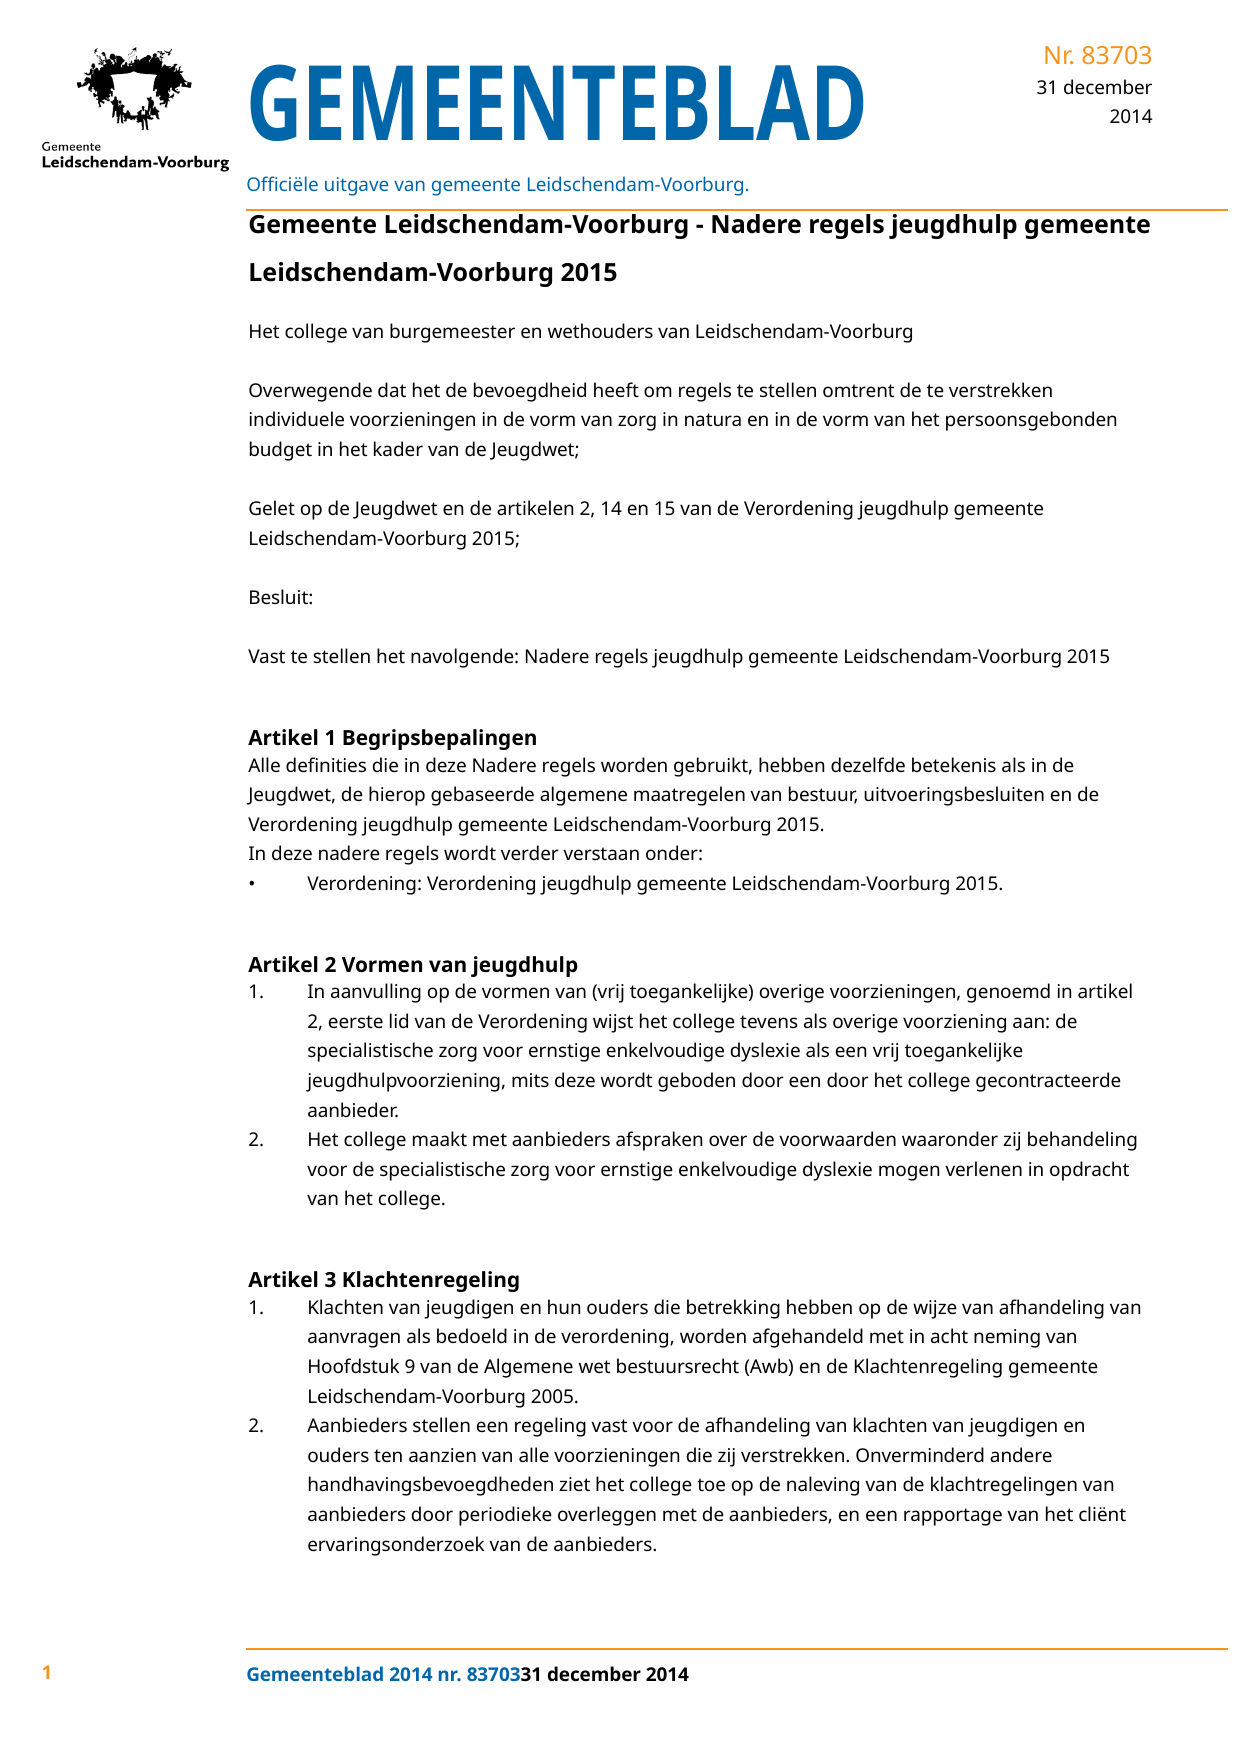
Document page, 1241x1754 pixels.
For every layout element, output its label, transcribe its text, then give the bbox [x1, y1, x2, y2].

text Het college van burgemeester en wethouders van Leidschendam-Voorburg [248, 318, 1152, 344]
list Het college maakt met aanbieders afspraken over de voorwaarden waaronder zij behandeling voor de specialistische zorg voor ernstige enkelvoudige dyslexie mogen verlenen in opdracht van het college. [248, 1126, 1152, 1211]
list Verordening: Verordening jeugdhulp gemeente Leidschendam-Voorburg 2015. [248, 870, 1152, 896]
text Besluit: [248, 584, 1152, 610]
list Klachten van jeugdigen en hun ouders die betrekking hebben op de wijze van afhandeling van aanvragen als bedoeld in de verordening, worden afgehandeld met in acht neming van Hoofdstuk 9 van de Algemene wet bestuursrecht (Awb) en de Klachtenregeling gemeente Leidschendam-Voorburg 2005. [248, 1294, 1152, 1408]
text Artikel 3 Klachtenregeling [248, 1266, 1152, 1294]
list Aanbieders stellen een regeling vast voor de afhandeling van klachten van jeugdigen en ouders ten aanzien van alle voorzieningen die zij verstrekken. Onverminderd andere handhavingsbevoegdheden ziet het college toe op de naleving van de klachtregelingen van aanbieders door periodieke overleggen met de aanbieders, en een rapportage van het cliënt ervaringsonderzoek van de aanbieders. [248, 1412, 1152, 1556]
text Overwegende dat het de bevoegdheid heeft om regels te stellen omtrent de te verstrekken individuele voorzieningen in de vorm van zorg in natura en in de vorm van het persoonsgebonden budget in het kader van de Jeugdwet; [248, 377, 1152, 462]
text Vast te stellen het navolgende: Nadere regels jeugdhulp gemeente Leidschendam-Voorburg 2015 [248, 643, 1152, 669]
text Gemeente Leidschendam-Voorburg - Nadere regels jeugdhulp gemeente Leidschendam-Voorburg 2015 [248, 211, 1152, 288]
text Artikel 2 Vormen van jeugdhulp [248, 950, 1152, 978]
picture [41, 47, 231, 172]
text In deze nadere regels wordt verder verstaan onder: [248, 841, 1152, 866]
list In aanvulling op de vormen van (vrij toegankelijke) overige voorzieningen, genoemd in artikel 2, eerste lid van de Verordening wijst het college tevens als overige voorziening aan: de specialistische zorg voor ernstige enkelvoudige dyslexie als een vrij toegankelijke jeugdhulpvoorziening, mits deze wordt geboden door een door het college gecontracteerde aanbieder. [248, 978, 1152, 1123]
text Alle definities die in deze Nadere regels worden gebruikt, hebben dezelfde betekenis als in de Jeugdwet, de hierop gebaseerde algemene maatregelen van bestuur, uitvoeringsbesluiten en de Verordening jeugdhulp gemeente Leidschendam-Voorburg 2015. [248, 752, 1152, 837]
text Artikel 1 Begripsbepalingen [248, 723, 1152, 752]
text Gelet op de Jeugdwet en de artikelen 2, 14 en 15 van de Verordening jeugdhulp gemeente Leidschendam-Voorburg 2015; [248, 495, 1152, 551]
